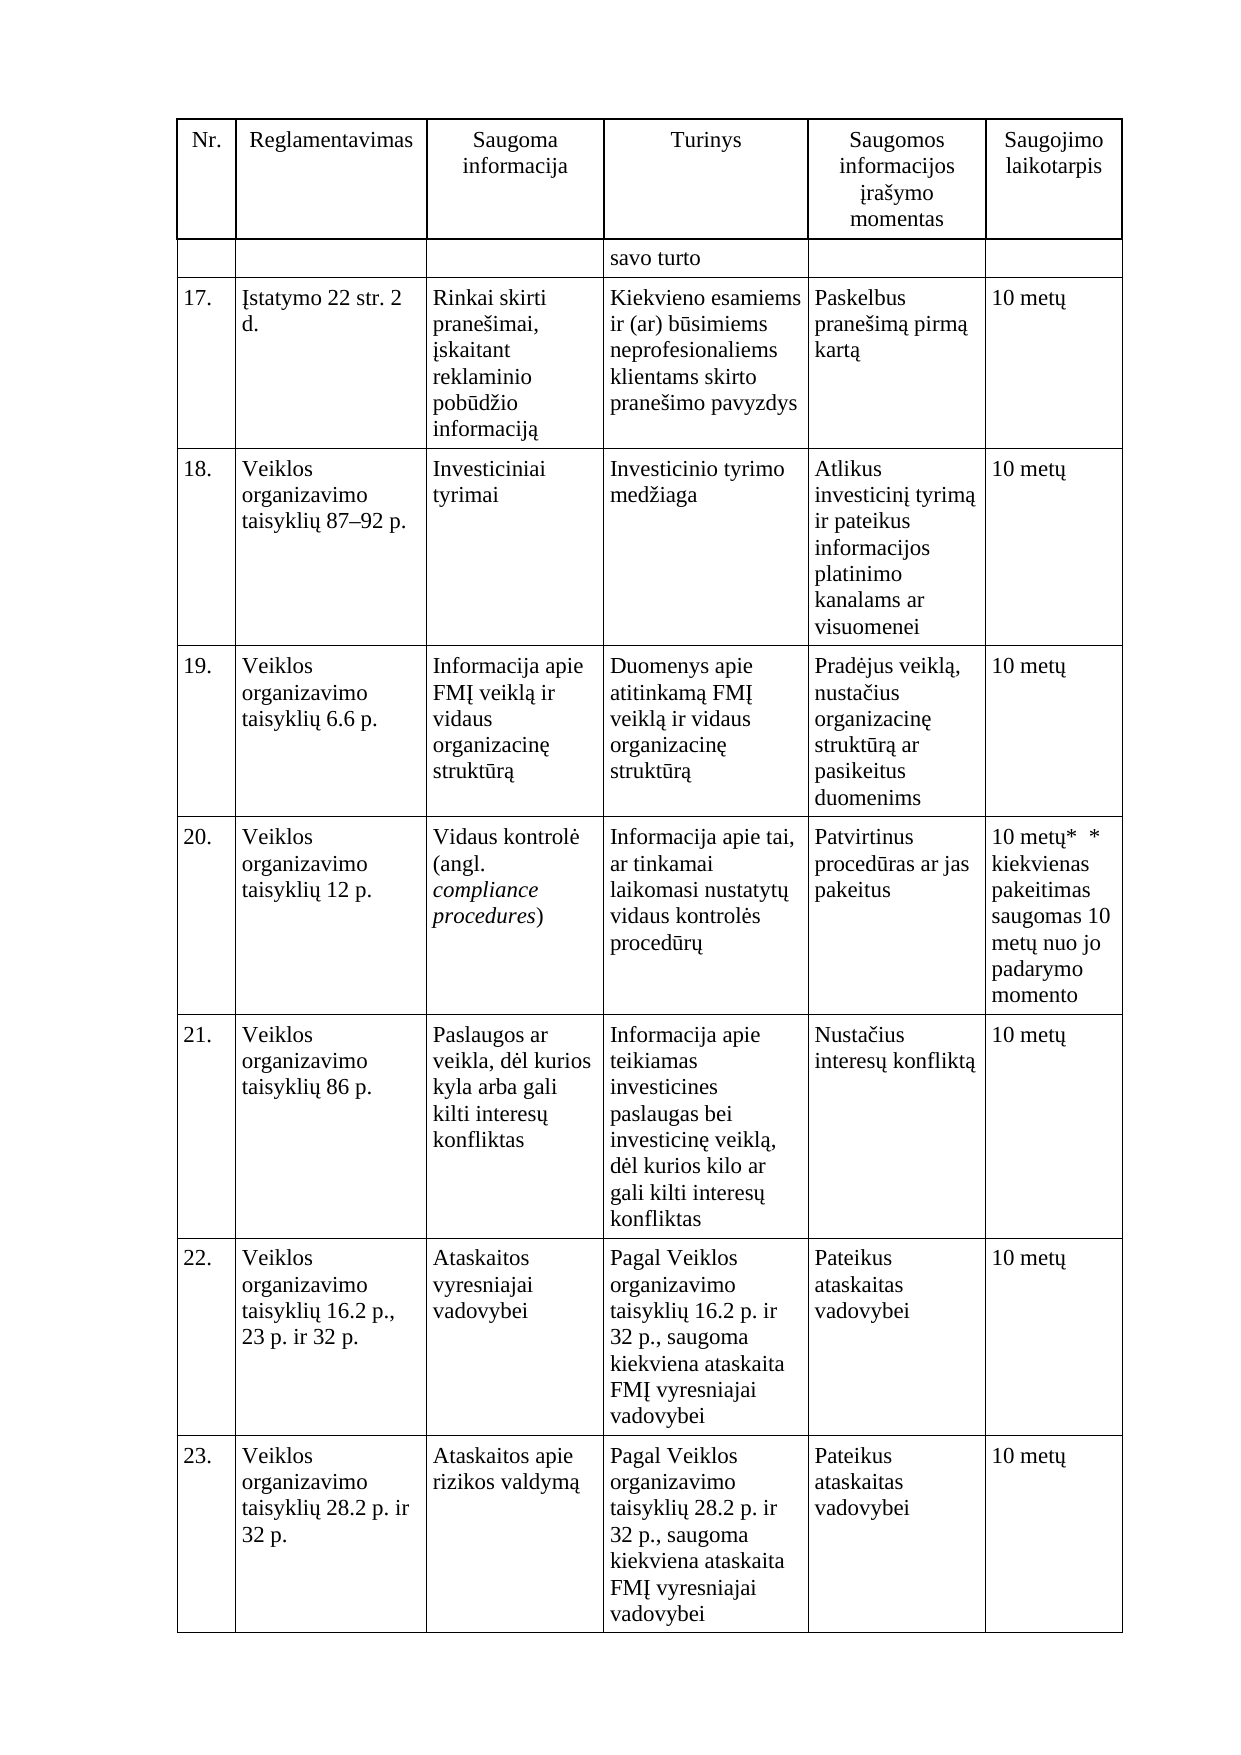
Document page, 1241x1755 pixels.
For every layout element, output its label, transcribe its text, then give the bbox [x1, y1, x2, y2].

table_cell Pateikus ataskaitas vadovybei [809, 1239, 985, 1435]
table_cell Duomenys apie atitinkamą FMĮ veiklą ir vidaus organizacinę struktūrą [604, 646, 808, 816]
table_cell 10 metų [986, 1436, 1122, 1632]
table_header Turinys [605, 120, 807, 237]
table_cell Įstatymo 22 str. 2 d. [236, 278, 426, 448]
table_cell Pagal Veiklos organizavimo taisyklių 28.2 p. ir 32 p., saugoma kiekviena ataskaita FMĮ vyresniajai vadovybei [604, 1436, 808, 1632]
table_cell Veiklos organizavimo taisyklių 16.2 p., 23 p. ir 32 p. [236, 1239, 426, 1435]
table_cell Nustačius interesų konfliktą [809, 1015, 985, 1237]
table_cell Veiklos organizavimo taisyklių 12 p. [236, 817, 426, 1014]
table_cell Ataskaitos apie rizikos valdymą [427, 1436, 603, 1632]
table_cell 10 metų [986, 646, 1122, 816]
table_cell [178, 240, 235, 277]
table_cell [809, 240, 985, 277]
table_cell Kiekvieno esamiems ir (ar) būsimiems neprofesionaliems klientams skirto pranešimo pavyzdys [604, 278, 808, 448]
table_cell [236, 240, 426, 277]
table_cell Atlikus investicinį tyrimą ir pateikus informacijos platinimo kanalams ar visuomenei [809, 449, 985, 645]
table_cell Veiklos organizavimo taisyklių 6.6 p. [236, 646, 426, 816]
table_cell 10 metų* * kiekvienas pakeitimas saugomas 10 metų nuo jo padarymo momento [986, 817, 1122, 1014]
table_cell 23. [178, 1436, 235, 1632]
table_cell Ataskaitos vyresniajai vadovybei [427, 1239, 603, 1435]
table_cell Paslaugos ar veikla, dėl kurios kyla arba gali kilti interesų konfliktas [427, 1015, 603, 1237]
table_cell 18. [178, 449, 235, 645]
table_cell Investicinio tyrimo medžiaga [604, 449, 808, 645]
table_cell 21. [178, 1015, 235, 1237]
table_cell Informacija apie tai, ar tinkamai laikomasi nustatytų vidaus kontrolės procedūrų [604, 817, 808, 1014]
table_cell [427, 240, 603, 277]
table_header Reglamentavimas [237, 120, 426, 237]
table_cell Informacija apie teikiamas investicines paslaugas bei investicinę veiklą, dėl kurios kilo ar gali kilti interesų konfliktas [604, 1015, 808, 1237]
table_cell Pateikus ataskaitas vadovybei [809, 1436, 985, 1632]
table_cell Paskelbus pranešimą pirmą kartą [809, 278, 985, 448]
table_cell 20. [178, 817, 235, 1014]
table_cell 17. [178, 278, 235, 448]
table_cell Patvirtinus procedūras ar jas pakeitus [809, 817, 985, 1014]
table_cell [986, 240, 1122, 277]
table_cell Vidaus kontrolė (angl. compliance procedures) [427, 817, 603, 1014]
table_cell 19. [178, 646, 235, 816]
table_header Saugomos informacijos įrašymo momentas [809, 120, 985, 237]
table_cell Pagal Veiklos organizavimo taisyklių 16.2 p. ir 32 p., saugoma kiekviena ataskaita FMĮ vyresniajai vadovybei [604, 1239, 808, 1435]
table_cell 10 metų [986, 449, 1122, 645]
table_cell 10 metų [986, 1239, 1122, 1435]
table_header Saugojimo laikotarpis [987, 120, 1121, 237]
table_cell Investiciniai tyrimai [427, 449, 603, 645]
table_header Nr. [178, 120, 235, 237]
table_cell 10 metų [986, 278, 1122, 448]
table_cell Pradėjus veiklą, nustačius organizacinę struktūrą ar pasikeitus duomenims [809, 646, 985, 816]
table_cell Informacija apie FMĮ veiklą ir vidaus organizacinę struktūrą [427, 646, 603, 816]
table_header Saugoma informacija [428, 120, 603, 237]
table_cell Veiklos organizavimo taisyklių 28.2 p. ir 32 p. [236, 1436, 426, 1632]
table_cell 10 metų [986, 1015, 1122, 1237]
table_cell savo turto [604, 240, 808, 277]
table_cell Veiklos organizavimo taisyklių 86 p. [236, 1015, 426, 1237]
table_cell Rinkai skirti pranešimai, įskaitant reklaminio pobūdžio informaciją [427, 278, 603, 448]
table_cell Veiklos organizavimo taisyklių 87–92 p. [236, 449, 426, 645]
table_cell 22. [178, 1239, 235, 1435]
